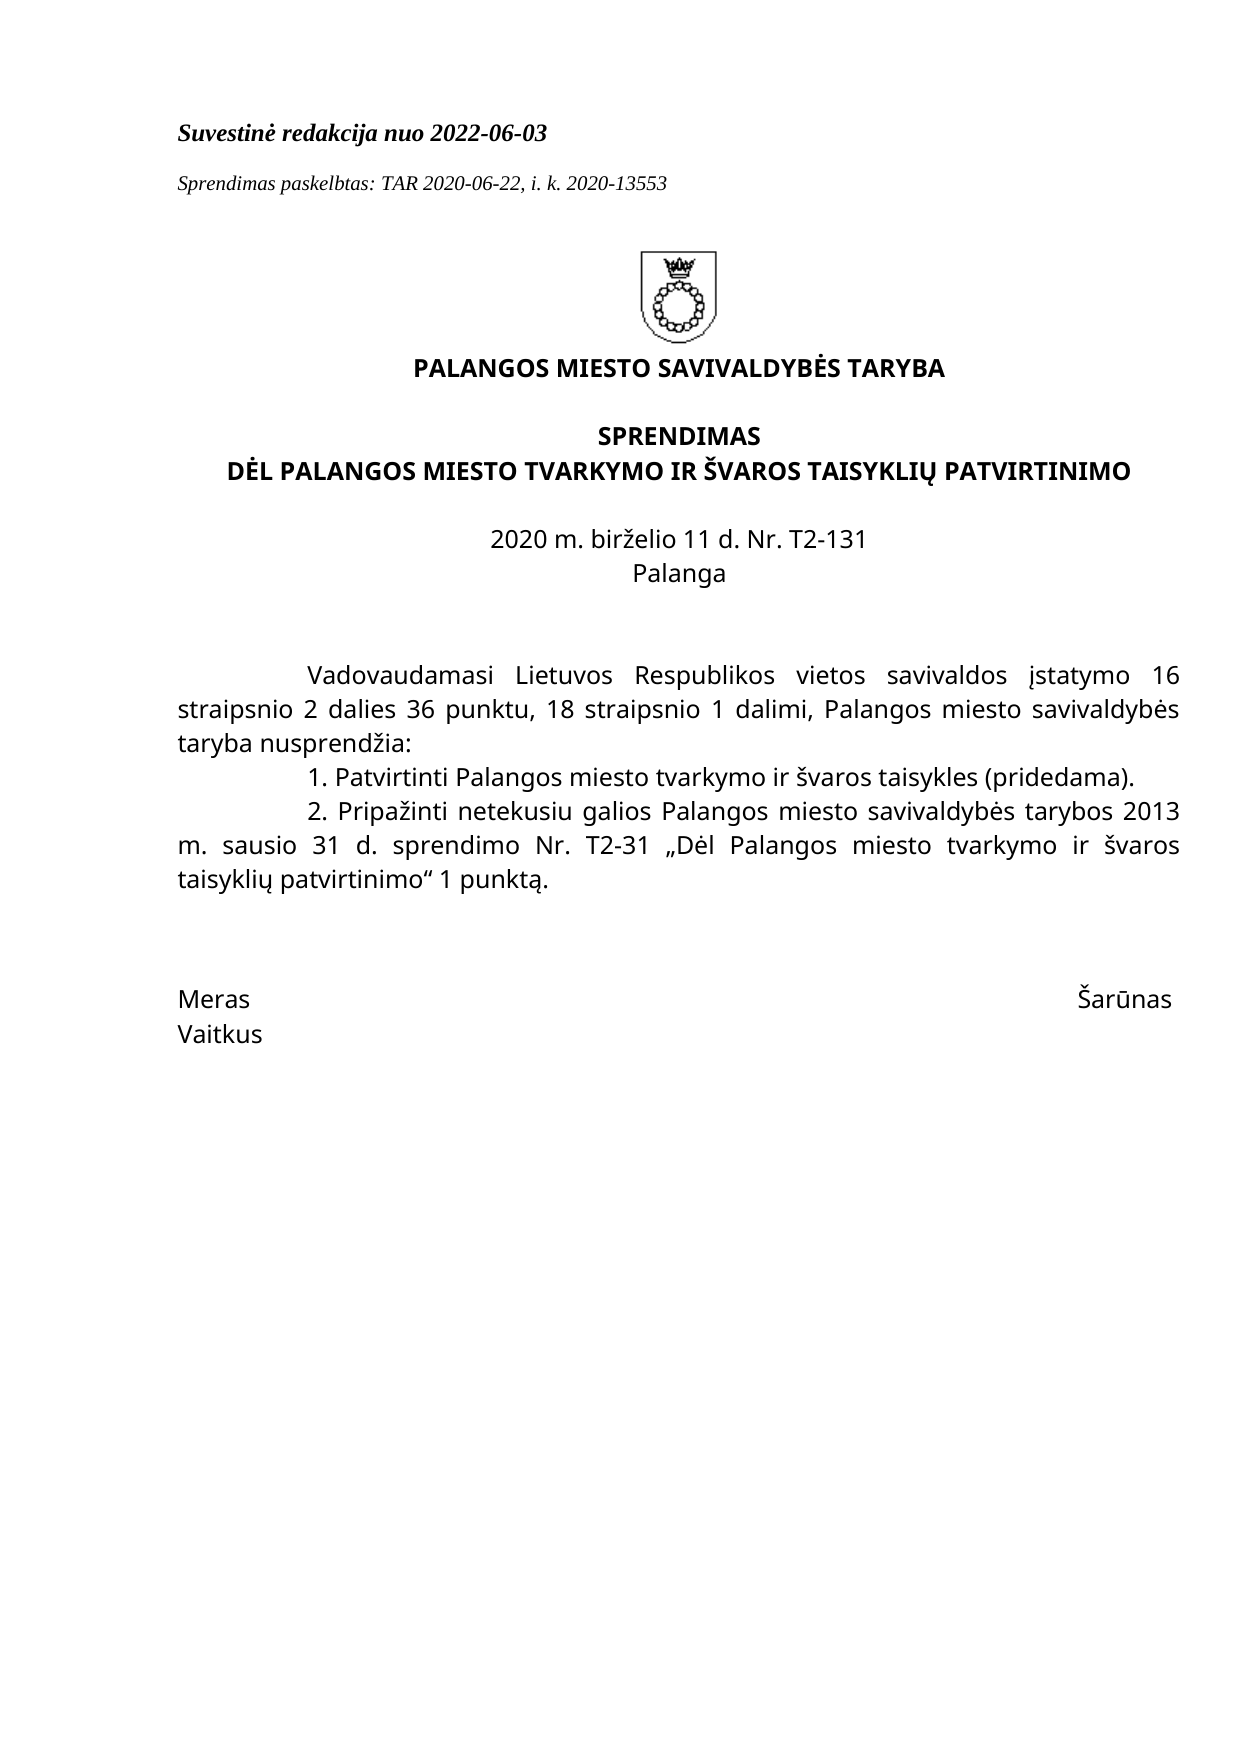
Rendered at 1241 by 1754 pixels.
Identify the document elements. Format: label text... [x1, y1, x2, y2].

text 2020 m. birželio 11 d. Nr. T2-131 [177, 521, 1181, 555]
text PALANGOS MIESTO SAVIVALDYBĖS TARYBA [177, 351, 1181, 385]
text Palanga [177, 555, 1181, 589]
text 2. Pripažinti netekusiu galios Palangos miesto savivaldybės tarybos 2013 m. sausio 31 d. sprendimo Nr. T2-31 „Dėl Palangos miesto tvarkymo ir švaros taisyklių patvirtinimo“ 1 punktą. [177, 794, 1181, 896]
text Sprendimas paskelbtas: TAR 2020-06-22, i. k. 2020-13553 [177, 171, 1181, 195]
text 1. Patvirtinti Palangos miesto tvarkymo ir švaros taisykles (pridedama). [177, 760, 1181, 794]
text Suvestinė redakcija nuo 2022-06-03 [177, 118, 1181, 147]
text SPRENDIMAS [177, 419, 1181, 453]
text Meras Šarūnas Vaitkus [177, 982, 1181, 1050]
text Vadovaudamasi Lietuvos Respublikos vietos savivaldos įstatymo 16 straipsnio 2 dalies 36 punktu, 18 straipsnio 1 dalimi, Palangos miesto savivaldybės taryba nusprendžia: [177, 657, 1181, 760]
text DĖL PALANGOS MIESTO TVARKYMO IR ŠVAROS TAISYKLIŲ PATVIRTINIMO [177, 453, 1181, 487]
